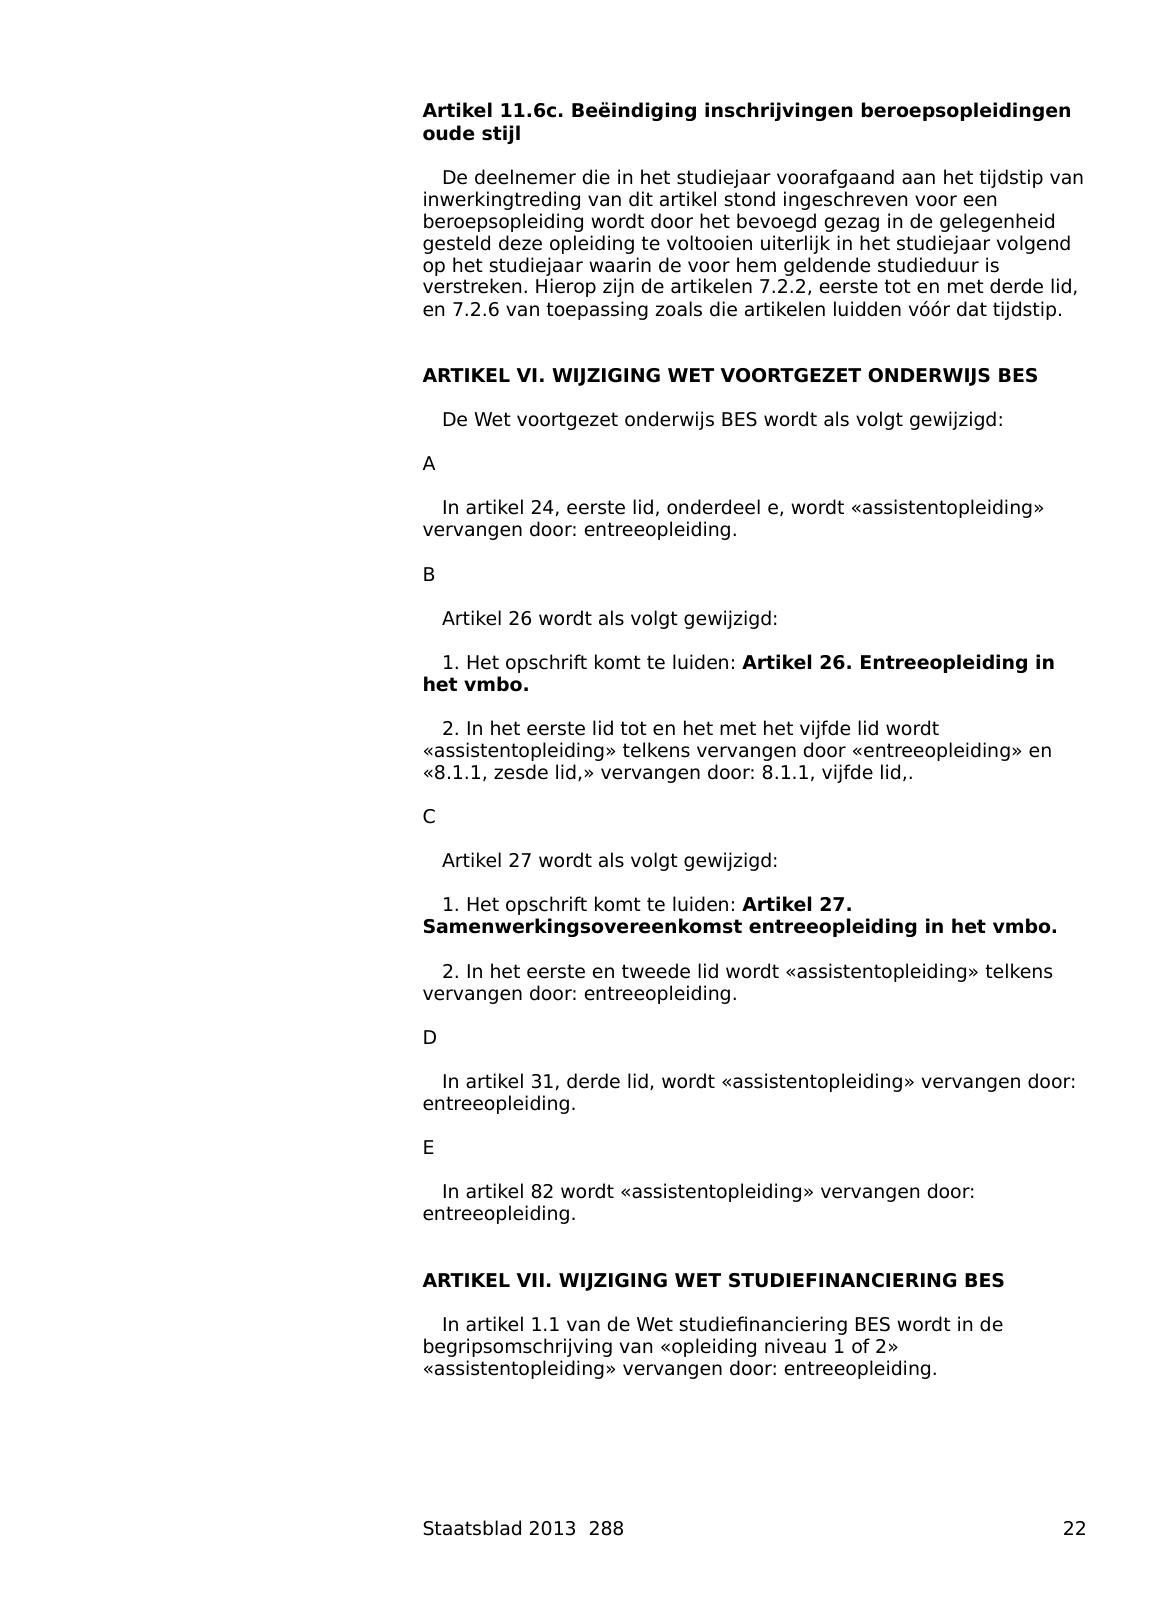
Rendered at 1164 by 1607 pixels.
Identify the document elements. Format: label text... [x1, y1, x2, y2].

text 1. Het opschrift komt te luiden: Artikel 26. Entreeopleiding in het vmbo. [422, 652, 1087, 696]
text De deelnemer die in het studiejaar voorafgaand aan het tijdstip van inwerkingtreding van dit artikel stond ingeschreven voor een beroepsopleiding wordt door het bevoegd gezag in de gelegenheid gesteld deze opleiding te voltooien uiterlijk in het studiejaar volgend op het studiejaar waarin de voor hem geldende studieduur is verstreken. Hierop zijn de artikelen 7.2.2, eerste tot en met derde lid, en 7.2.6 van toepassing zoals die artikelen luidden vóór dat tijdstip. [422, 167, 1087, 320]
text E [422, 1137, 1087, 1159]
subtitle Artikel 11.6c. Beëindiging inschrijvingen beroepsopleidingen oude stijl [422, 100, 1087, 144]
text C [422, 806, 1087, 828]
subtitle ARTIKEL VI. WIJZIGING WET VOORTGEZET ONDERWIJS BES [422, 365, 1087, 387]
text Artikel 27 wordt als volgt gewijzigd: [422, 850, 1087, 872]
text In artikel 24, eerste lid, onderdeel e, wordt «assistentopleiding» vervangen door: entreeopleiding. [422, 497, 1087, 541]
text A [422, 453, 1087, 475]
text Artikel 26 wordt als volgt gewijzigd: [422, 608, 1087, 629]
subtitle ARTIKEL VII. WIJZIGING WET STUDIEFINANCIERING BES [422, 1269, 1087, 1291]
text D [422, 1027, 1087, 1049]
text 1. Het opschrift komt te luiden: Artikel 27. Samenwerkingsovereenkomst entreeopleiding in het vmbo. [422, 894, 1087, 938]
text B [422, 563, 1087, 585]
text 2. In het eerste lid tot en het met het vijfde lid wordt «assistentopleiding» telkens vervangen door «entreeopleiding» en «8.1.1, zesde lid,» vervangen door: 8.1.1, vijfde lid,. [422, 718, 1087, 784]
text 2. In het eerste en tweede lid wordt «assistentopleiding» telkens vervangen door: entreeopleiding. [422, 961, 1087, 1004]
text In artikel 31, derde lid, wordt «assistentopleiding» vervangen door: entreeopleiding. [422, 1071, 1087, 1115]
text In artikel 1.1 van de Wet studiefinanciering BES wordt in de begripsomschrijving van «opleiding niveau 1 of 2» «assistentopleiding» vervangen door: entreeopleiding. [422, 1314, 1087, 1379]
text De Wet voortgezet onderwijs BES wordt als volgt gewijzigd: [422, 409, 1087, 431]
text In artikel 82 wordt «assistentopleiding» vervangen door: entreeopleiding. [422, 1181, 1087, 1225]
